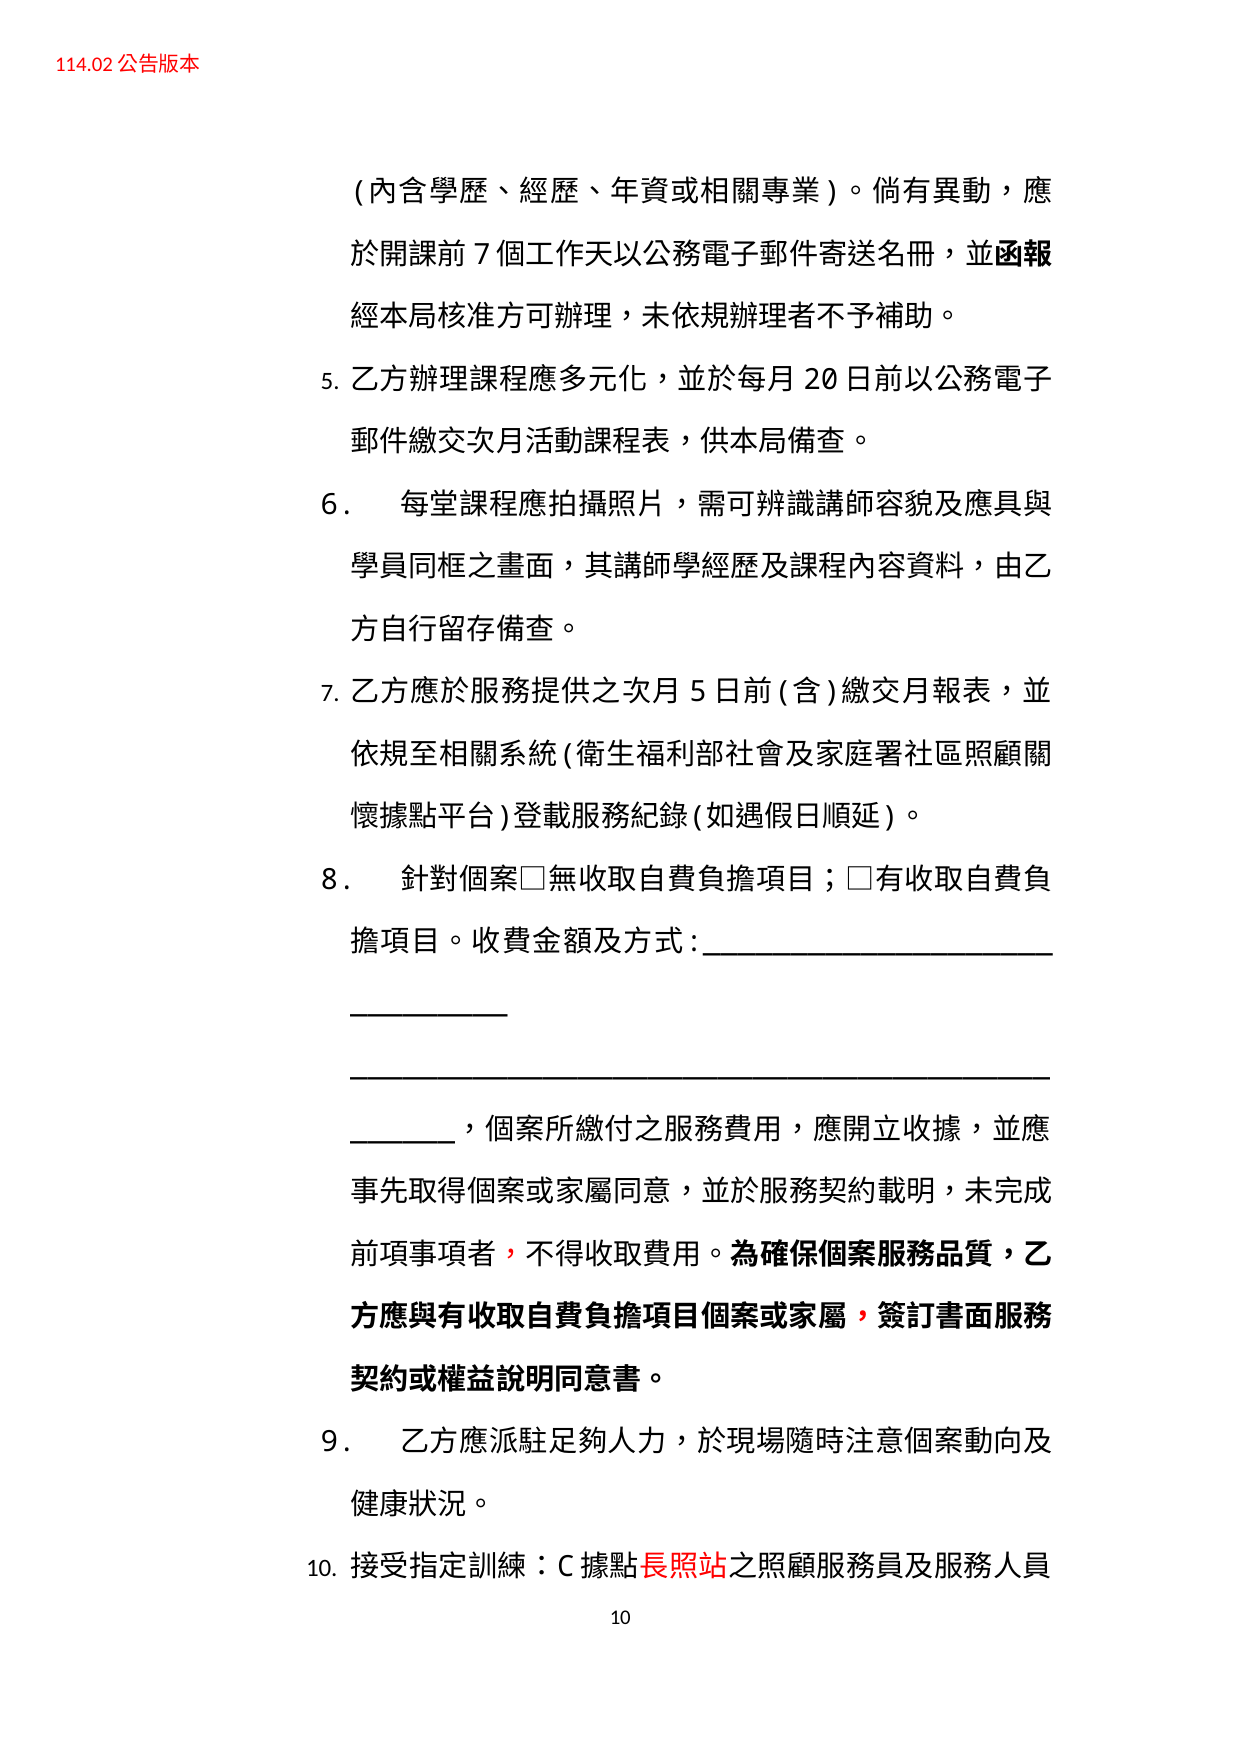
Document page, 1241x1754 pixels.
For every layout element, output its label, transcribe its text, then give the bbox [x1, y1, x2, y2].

list 針對個案□無收取自費負擔項目；□有收取自費負擔項目。收費金額及方式:_____________________________ [320, 835, 1053, 1022]
list 乙方應派駐足夠人力，於現場隨時注意個案動向及健康狀況。 [320, 1397, 1053, 1522]
list 接受指定訓練：C據點長照站之照顧服務員及服務人員應於本年度完成「失智服務人員基礎訓練課程4小時」，如已完成失智症照顧服務20小時訓練課程，並領有結訓證明書者，得免接受前揭訓練。 [306, 1522, 1053, 1585]
list 乙方辦理課程應多元化，並於每月20日前以公務電子郵件繳交次月活動課程表，供本局備查。 [320, 335, 1053, 460]
list 乙方應於服務提供之次月5日前(含)繳交月報表，並依規至相關系統(衛生福利部社會及家庭署社區照顧關懷據點平台)登載服務紀錄(如遇假日順延)。 [320, 647, 1053, 835]
list (內含學歷、經歷、年資或相關專業)。倘有異動，應於開課前7個工作天以公務電子郵件寄送名冊，並函報經本局核准方可辦理，未依規辦理者不予補助。 [320, 147, 1053, 335]
list 每堂課程應拍攝照片，需可辨識講師容貌及應具與學員同框之畫面，其講師學經歷及課程內容資料，由乙方自行留存備查。 [320, 460, 1053, 647]
text ______________________________________________，個案所繳付之服務費用，應開立收據，並應事先取得個案或家屬同意，並於服務契約載明，未完成前項事項者，不得收取費用。為確保個案服務品質，乙方應與有收取自費負擔項目個案或家屬，簽訂書面服務契約或權益說明同意書。 [350, 1022, 1053, 1397]
